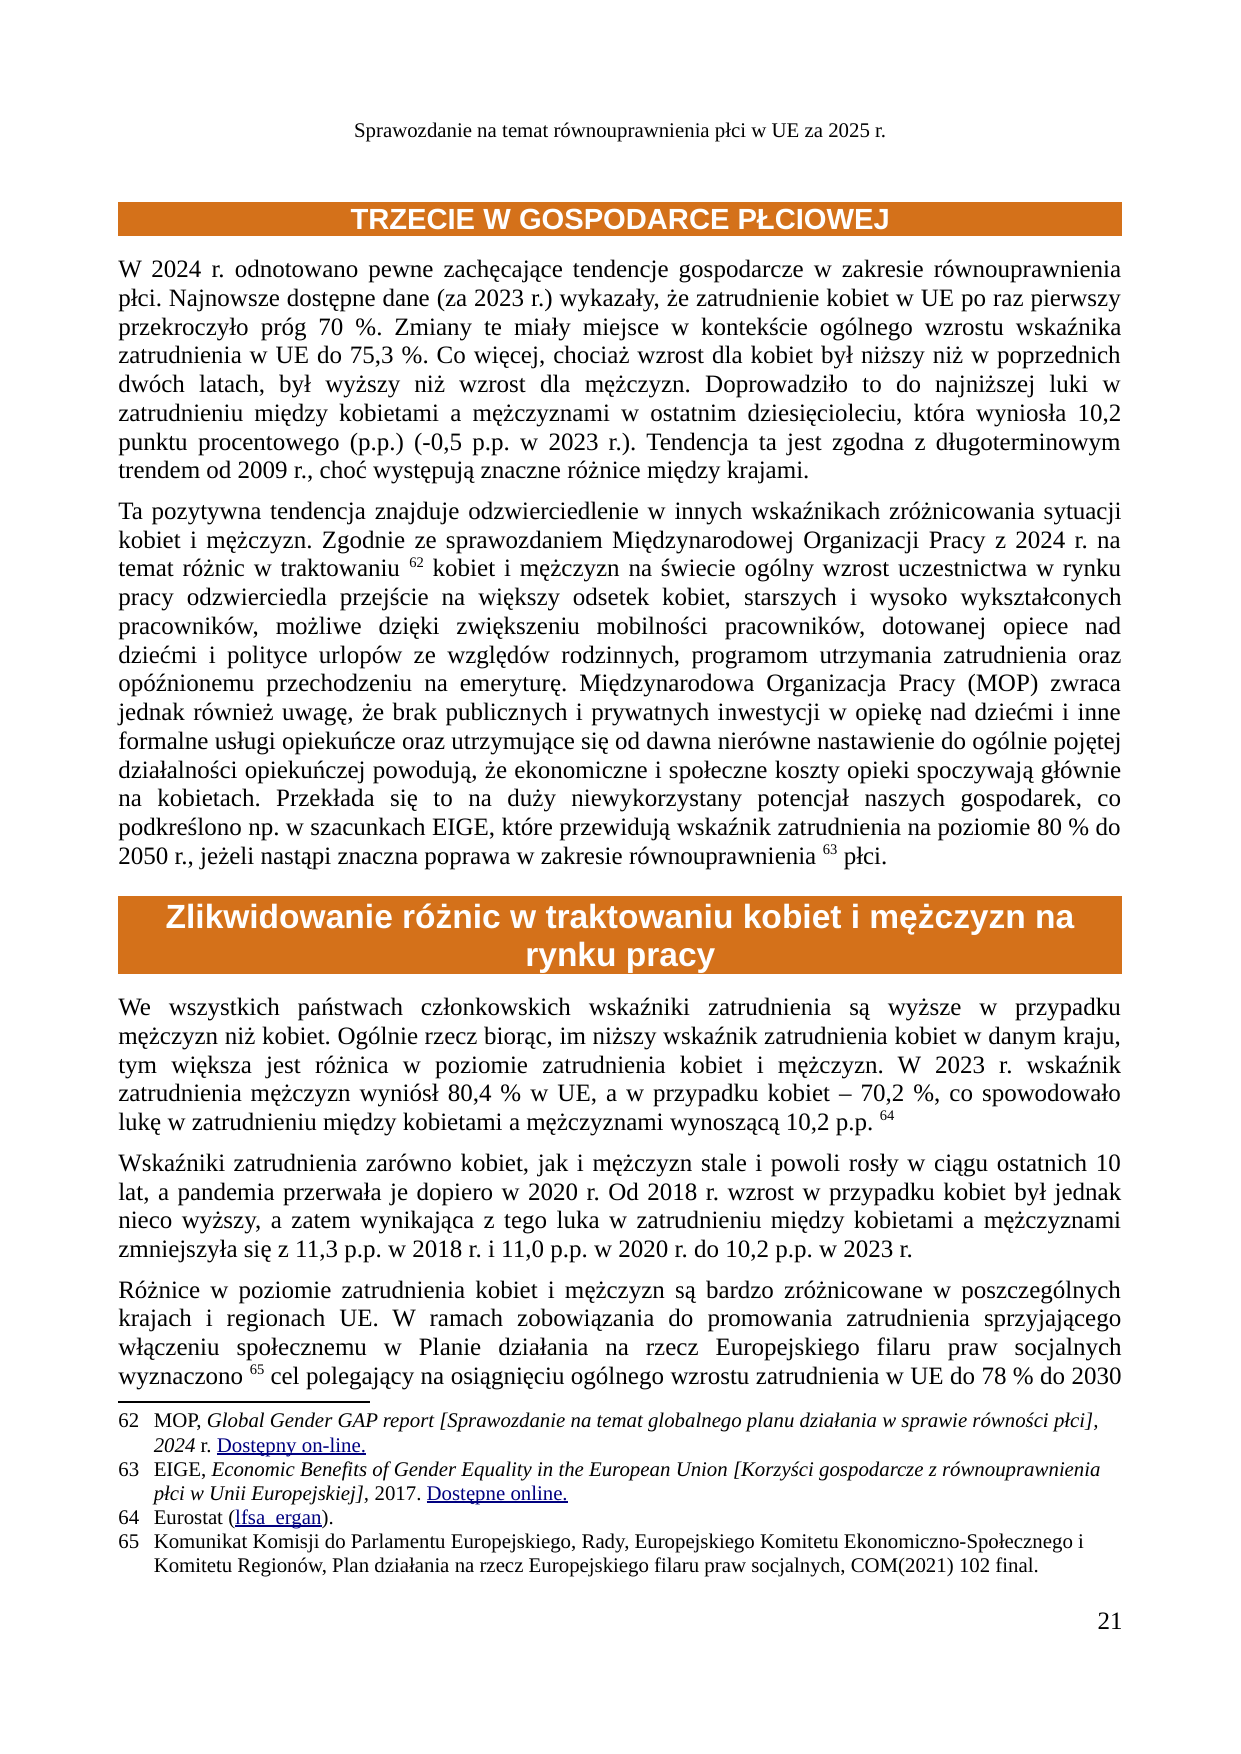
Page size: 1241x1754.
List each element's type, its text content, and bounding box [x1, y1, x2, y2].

text MOP, Global Gender GAP report [Sprawozdanie na temat globalnego planu działania w sprawie równości płci], 2024 r. Dostępny on-line. [118, 1408, 1122, 1457]
text Wskaźniki zatrudnienia zarówno kobiet, jak i mężczyzn stale i powoli rosły w ciągu ostatnich 10 lat, a pandemia przerwała je dopiero w 2020 r. Od 2018 r. wzrost w przypadku kobiet był jednak nieco wyższy, a zatem wynikająca z tego luka w zatrudnieniu między kobietami a mężczyznami zmniejszyła się z 11,3 p.p. w 2018 r. i 11,0 p.p. w 2020 r. do 10,2 p.p. w 2023 r. [118, 1148, 1122, 1263]
text Komunikat Komisji do Parlamentu Europejskiego, Rady, Europejskiego Komitetu Ekonomiczno-Społecznego i Komitetu Regionów, Plan działania na rzecz Europejskiego filaru praw socjalnych, COM(2021) 102 final. [118, 1529, 1122, 1577]
text Eurostat (lfsa_ergan). [118, 1505, 1122, 1529]
text Różnice w poziomie zatrudnienia kobiet i mężczyzn są bardzo zróżnicowane w poszczególnych krajach i regionach UE. W ramach zobowiązania do promowania zatrudnienia sprzyjającego włączeniu społecznemu w Planie działania na rzecz Europejskiego filaru praw socjalnych wyznaczono cel polegający na osiągnięciu ogólnego wzrostu zatrudnienia w UE do 78 % do 2030 [118, 1275, 1122, 1390]
text EIGE, Economic Benefits of Gender Equality in the European Union [Korzyści gospodarcze z równouprawnienia płci w Unii Europejskiej], 2017. Dostępne online. [118, 1457, 1122, 1505]
subtitle TRZECIE W GOSPODARCE PŁCIOWEJ [118, 202, 1122, 236]
text We wszystkich państwach członkowskich wskaźniki zatrudnienia są wyższe w przypadku mężczyzn niż kobiet. Ogólnie rzecz biorąc, im niższy wskaźnik zatrudnienia kobiet w danym kraju, tym większa jest różnica w poziomie zatrudnienia kobiet i mężczyzn. W 2023 r. wskaźnik zatrudnienia mężczyzn wyniósł 80,4 % w UE, a w przypadku kobiet – 70,2 %, co spowodowało lukę w zatrudnieniu między kobietami a mężczyznami wynoszącą 10,2 p.p. [118, 992, 1122, 1136]
text Ta pozytywna tendencja znajduje odzwierciedlenie w innych wskaźnikach zróżnicowania sytuacji kobiet i mężczyzn. Zgodnie ze sprawozdaniem Międzynarodowej Organizacji Pracy z 2024 r. na temat różnic w traktowaniu kobiet i mężczyzn na świecie ogólny wzrost uczestnictwa w rynku pracy odzwierciedla przejście na większy odsetek kobiet, starszych i wysoko wykształconych pracowników, możliwe dzięki zwiększeniu mobilności pracowników, dotowanej opiece nad dziećmi i polityce urlopów ze względów rodzinnych, programom utrzymania zatrudnienia oraz opóźnionemu przechodzeniu na emeryturę. Międzynarodowa Organizacja Pracy (MOP) zwraca jednak również uwagę, że brak publicznych i prywatnych inwestycji w opiekę nad dziećmi i inne formalne usługi opiekuńcze oraz utrzymujące się od dawna nierówne nastawienie do ogólnie pojętej działalności opiekuńczej powodują, że ekonomiczne i społeczne koszty opieki spoczywają głównie na kobietach. Przekłada się to na duży niewykorzystany potencjał naszych gospodarek, co podkreślono np. w szacunkach EIGE, które przewidują wskaźnik zatrudnienia na poziomie 80 % do 2050 r., jeżeli nastąpi znaczna poprawa w zakresie równouprawnienia płci. [118, 496, 1122, 870]
subtitle Zlikwidowanie różnic w traktowaniu kobiet i mężczyzn na rynku pracy [118, 896, 1122, 974]
text W 2024 r. odnotowano pewne zachęcające tendencje gospodarcze w zakresie równouprawnienia płci. Najnowsze dostępne dane (za 2023 r.) wykazały, że zatrudnienie kobiet w UE po raz pierwszy przekroczyło próg 70 %. Zmiany te miały miejsce w kontekście ogólnego wzrostu wskaźnika zatrudnienia w UE do 75,3 %. Co więcej, chociaż wzrost dla kobiet był niższy niż w poprzednich dwóch latach, był wyższy niż wzrost dla mężczyzn. Doprowadziło to do najniższej luki w zatrudnieniu między kobietami a mężczyznami w ostatnim dziesięcioleciu, która wyniosła 10,2 punktu procentowego (p.p.) (-0,5 p.p. w 2023 r.). Tendencja ta jest zgodna z długoterminowym trendem od 2009 r., choć występują znaczne różnice między krajami. [118, 254, 1122, 484]
